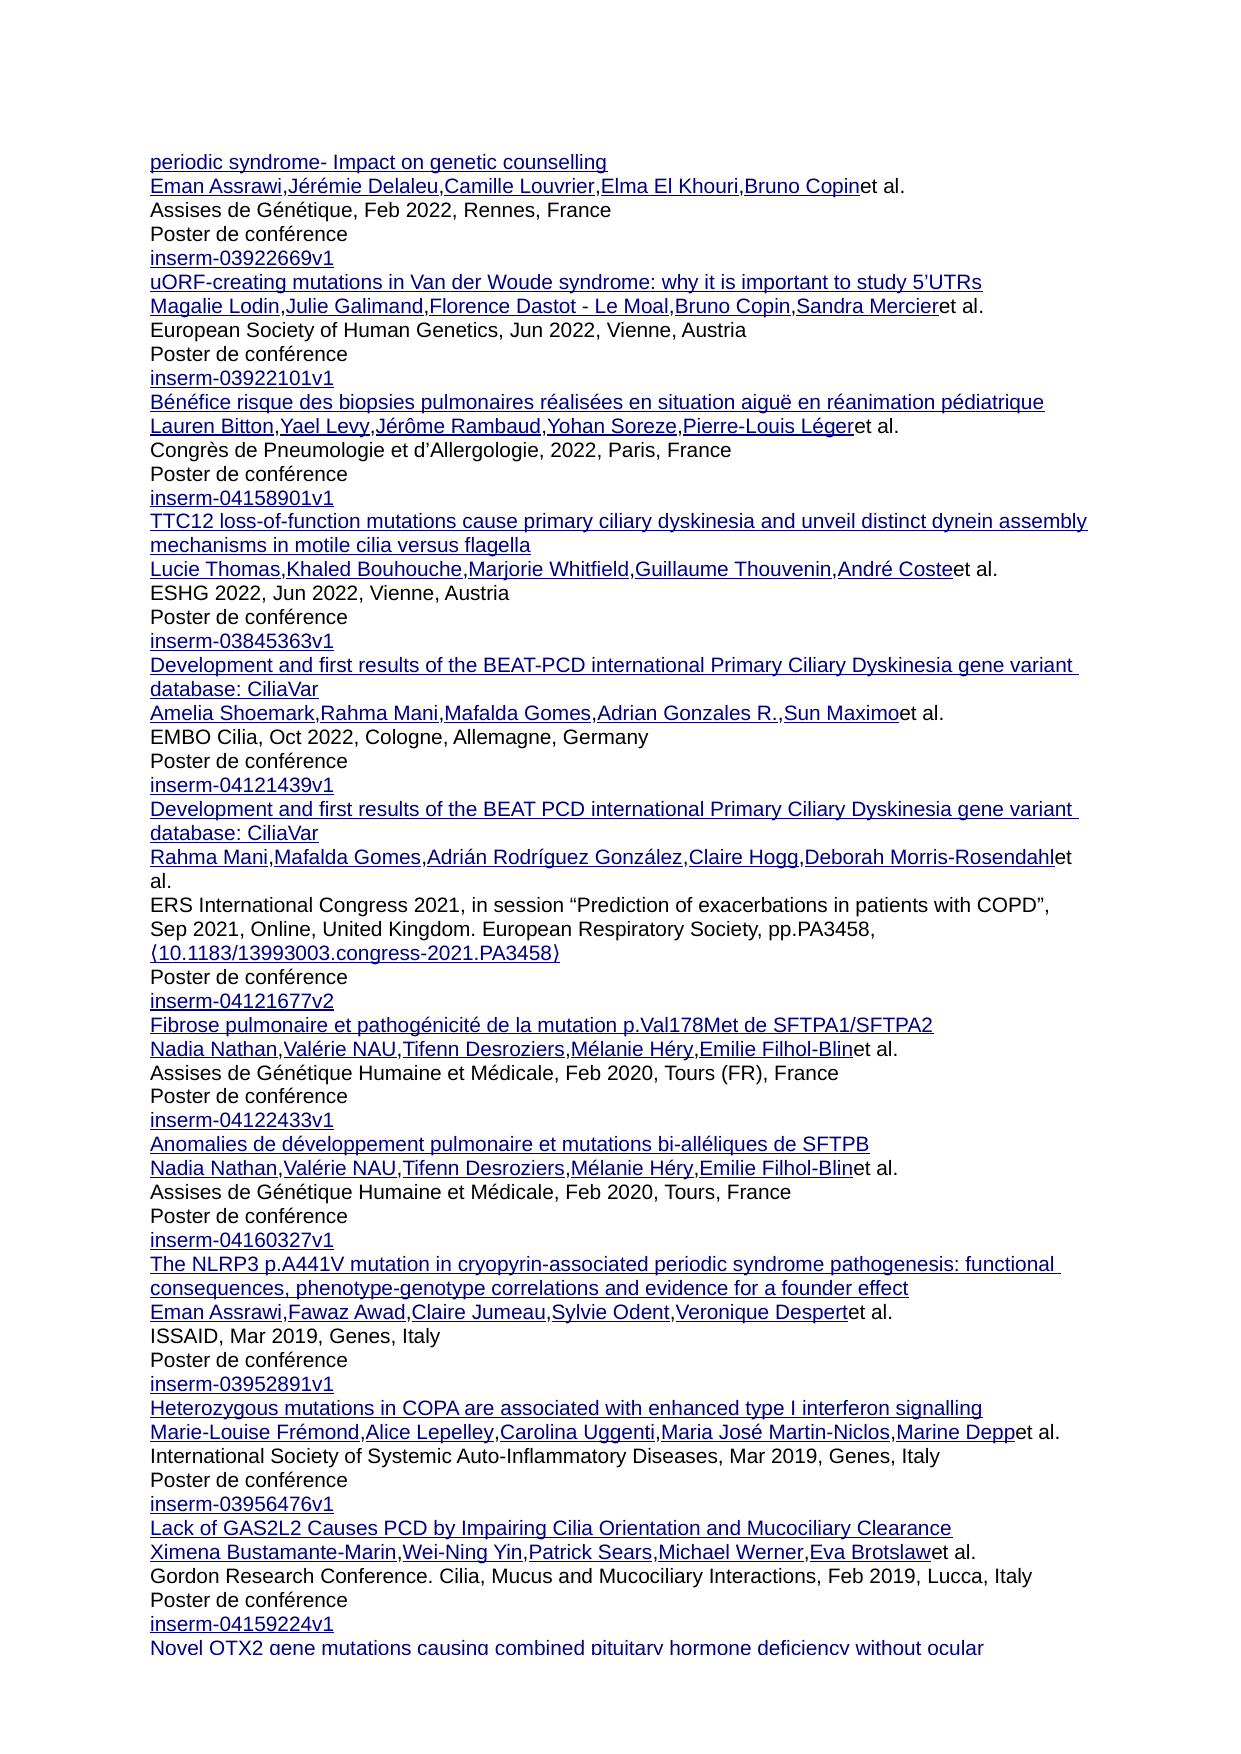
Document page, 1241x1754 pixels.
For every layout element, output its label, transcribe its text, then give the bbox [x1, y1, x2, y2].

table_cell Fibrose pulmonaire et pathogénicité de la mutation p.Val178Met de SFTPA1/SFTPA2 Nadia Nathan,Valérie NAU,Tifenn Desroziers,Mélanie Héry,Emilie Filhol-Blinet al. Assises de Génétique Humaine et Médicale, Feb 2020, Tours (FR), France Poster de conférence inserm-04122433v1 [150, 1013, 1090, 1132]
table_cell Anomalies de développement pulmonaire et mutations bi-alléliques de SFTPB Nadia Nathan,Valérie NAU,Tifenn Desroziers,Mélanie Héry,Emilie Filhol-Blinet al. Assises de Génétique Humaine et Médicale, Feb 2020, Tours, France Poster de conférence inserm-04160327v1 [150, 1132, 1090, 1252]
table_cell Bénéfice risque des biopsies pulmonaires réalisées en situation aiguë en réanimation pédiatrique Lauren Bitton,Yael Levy,Jérôme Rambaud,Yohan Soreze,Pierre-Louis Légeret al. Congrès de Pneumologie et d’Allergologie, 2022, Paris, France Poster de conférence inserm-04158901v1 [150, 390, 1090, 509]
table_cell Lack of GAS2L2 Causes PCD by Impairing Cilia Orientation and Mucociliary Clearance Ximena Bustamante-Marin,Wei-Ning Yin,Patrick Sears,Michael Werner,Eva Brotslawet al. Gordon Research Conference. Cilia, Mucus and Mucociliary Interactions, Feb 2019, Lucca, Italy Poster de conférence inserm-04159224v1 [150, 1516, 1090, 1635]
table_cell Novel OTX2 gene mutations causing combined pituitary hormone deficiency without ocular [150, 1635, 1090, 1655]
table_cell TTC12 loss-of-function mutations cause primary ciliary dyskinesia and unveil distinct dynein assembly mechanisms in motile cilia versus flagella Lucie Thomas,Khaled Bouhouche,Marjorie Whitfield,Guillaume Thouvenin,André Costeet al. ESHG 2022, Jun 2022, Vienne, Austria Poster de conférence inserm-03845363v1 [150, 509, 1090, 653]
table_cell The NLRP3 p.A441V mutation in cryopyrin-associated periodic syndrome pathogenesis: functional consequences, phenotype-genotype correlations and evidence for a founder effect Eman Assrawi,Fawaz Awad,Claire Jumeau,Sylvie Odent,Veronique Despertet al. ISSAID, Mar 2019, Genes, Italy Poster de conférence inserm-03952891v1 [150, 1252, 1090, 1396]
table_cell periodic syndrome- Impact on genetic counselling Eman Assrawi,Jérémie Delaleu,Camille Louvrier,Elma El Khouri,Bruno Copinet al. Assises de Génétique, Feb 2022, Rennes, France Poster de conférence inserm-03922669v1 [150, 150, 1090, 270]
table_cell Development and first results of the BEAT PCD international Primary Ciliary Dyskinesia gene variant database: CiliaVar Rahma Mani,Mafalda Gomes,Adrián Rodríguez González,Claire Hogg,Deborah Morris-Rosendahlet al. ERS International Congress 2021, in session “Prediction of exacerbations in patients with COPD”, Sep 2021, Online, United Kingdom. European Respiratory Society, pp.PA3458, ⟨10.1183/13993003.congress-2021.PA3458⟩ Poster de conférence inserm-04121677v2 [150, 797, 1090, 1012]
table_cell uORF-creating mutations in Van der Woude syndrome: why it is important to study 5’UTRs Magalie Lodin,Julie Galimand,Florence Dastot - Le Moal,Bruno Copin,Sandra Mercieret al. European Society of Human Genetics, Jun 2022, Vienne, Austria Poster de conférence inserm-03922101v1 [150, 270, 1090, 389]
table_cell Heterozygous mutations in COPA are associated with enhanced type I interferon signalling Marie-Louise Frémond,Alice Lepelley,Carolina Uggenti,Maria José Martin-Niclos,Marine Deppet al. International Society of Systemic Auto-Inflammatory Diseases, Mar 2019, Genes, Italy Poster de conférence inserm-03956476v1 [150, 1396, 1090, 1516]
table_cell Development and first results of the BEAT-PCD international Primary Ciliary Dyskinesia gene variant database: CiliaVar Amelia Shoemark,Rahma Mani,Mafalda Gomes,Adrian Gonzales R.,Sun Maximoet al. EMBO Cilia, Oct 2022, Cologne, Allemagne, Germany Poster de conférence inserm-04121439v1 [150, 653, 1090, 797]
